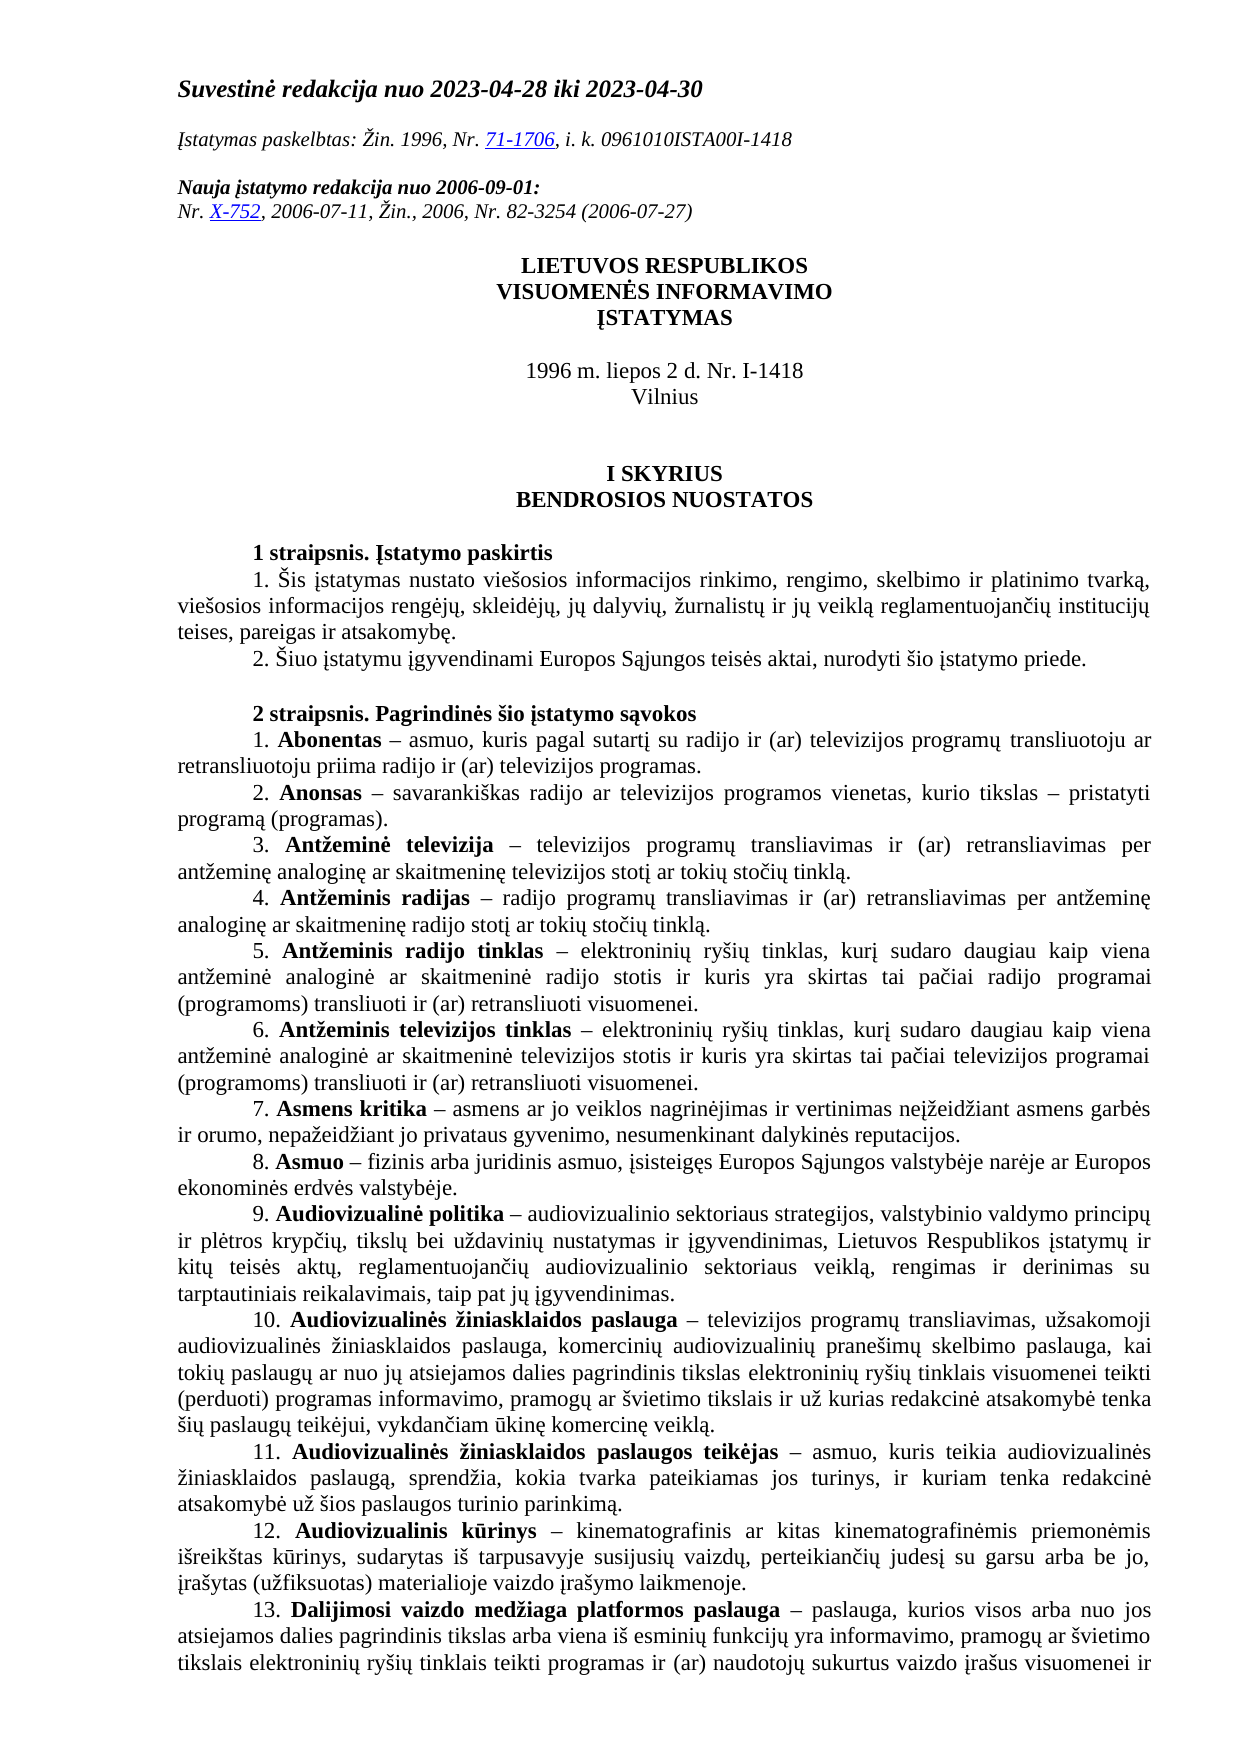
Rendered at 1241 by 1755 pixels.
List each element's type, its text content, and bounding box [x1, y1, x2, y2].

text 8. Asmuo – fizinis arba juridinis asmuo, įsisteigęs Europos Sąjungos valstybėje narėje ar Europos ekonominės erdvės valstybėje. [177, 1148, 1152, 1201]
text 11. Audiovizualinės žiniasklaidos paslaugos teikėjas – asmuo, kuris teikia audiovizualinės žiniasklaidos paslaugą, sprendžia, kokia tvarka pateikiamas jos turinys, ir kuriam tenka redakcinė atsakomybė už šios paslaugos turinio parinkimą. [177, 1438, 1152, 1517]
text 1. Abonentas – asmuo, kuris pagal sutartį su radijo ir (ar) televizijos programų transliuotoju ar retransliuotoju priima radijo ir (ar) televizijos programas. [177, 726, 1152, 779]
text 1 straipsnis. Įstatymo paskirtis [177, 539, 1152, 566]
text 1. Šis įstatymas nustato viešosios informacijos rinkimo, rengimo, skelbimo ir platinimo tvarką, viešosios informacijos rengėjų, skleidėjų, jų dalyvių, žurnalistų ir jų veiklą reglamentuojančių institucijų teises, pareigas ir atsakomybę. [177, 566, 1152, 645]
text 5. Antžeminis radijo tinklas – elektroninių ryšių tinklas, kurį sudaro daugiau kaip viena antžeminė analoginė ar skaitmeninė radijo stotis ir kuris yra skirtas tai pačiai radijo programai (programoms) transliuoti ir (ar) retransliuoti visuomenei. [177, 937, 1152, 1016]
text LIETUVOS RESPUBLIKOS [177, 252, 1152, 278]
text 2 straipsnis. Pagrindinės šio įstatymo sąvokos [177, 700, 1152, 726]
text VISUOMENĖS INFORMAVIMO [177, 278, 1152, 304]
subtitle I SKYRIUS [177, 460, 1152, 487]
text 6. Antžeminis televizijos tinklas – elektroninių ryšių tinklas, kurį sudaro daugiau kaip viena antžeminė analoginė ar skaitmeninė televizijos stotis ir kuris yra skirtas tai pačiai televizijos programai (programoms) transliuoti ir (ar) retransliuoti visuomenei. [177, 1016, 1152, 1095]
text 13. Dalijimosi vaizdo medžiaga platformos paslauga – paslauga, kurios visos arba nuo jos atsiejamos dalies pagrindinis tikslas arba viena iš esminių funkcijų yra informavimo, pramogų ar švietimo tikslais elektroninių ryšių tinklais teikti programas ir (ar) naudotojų sukurtus vaizdo įrašus visuomenei ir [177, 1596, 1152, 1675]
text 10. Audiovizualinės žiniasklaidos paslauga – televizijos programų transliavimas, užsakomoji audiovizualinės žiniasklaidos paslauga, komercinių audiovizualinių pranešimų skelbimo paslauga, kai tokių paslaugų ar nuo jų atsiejamos dalies pagrindinis tikslas elektroninių ryšių tinklais visuomenei teikti (perduoti) programas informavimo, pramogų ar švietimo tikslais ir už kurias redakcinė atsakomybė tenka šių paslaugų teikėjui, vykdančiam ūkinę komercinę veiklą. [177, 1306, 1152, 1438]
subtitle BENDROSIOS NUOSTATOS [177, 487, 1152, 513]
text 2. Šiuo įstatymu įgyvendinami Europos Sąjungos teisės aktai, nurodyti šio įstatymo priede. [177, 645, 1152, 671]
text 2. Anonsas – savarankiškas radijo ar televizijos programos vienetas, kurio tikslas – pristatyti programą (programas). [177, 779, 1152, 832]
text 1996 m. liepos 2 d. Nr. I-1418 [177, 357, 1152, 383]
text ĮSTATYMAS [177, 304, 1152, 331]
text 7. Asmens kritika – asmens ar jo veiklos nagrinėjimas ir vertinimas neįžeidžiant asmens garbės ir orumo, nepažeidžiant jo privataus gyvenimo, nesumenkinant dalykinės reputacijos. [177, 1095, 1152, 1148]
text 9. Audiovizualinė politika – audiovizualinio sektoriaus strategijos, valstybinio valdymo principų ir plėtros krypčių, tikslų bei uždavinių nustatymas ir įgyvendinimas, Lietuvos Respublikos įstatymų ir kitų teisės aktų, reglamentuojančių audiovizualinio sektoriaus veiklą, rengimas ir derinimas su tarptautiniais reikalavimais, taip pat jų įgyvendinimas. [177, 1201, 1152, 1306]
text 4. Antžeminis radijas – radijo programų transliavimas ir (ar) retransliavimas per antžeminę analoginę ar skaitmeninę radijo stotį ar tokių stočių tinklą. [177, 884, 1152, 937]
text Nr. X-752, 2006-07-11, Žin., 2006, Nr. 82-3254 (2006-07-27) [177, 199, 1152, 223]
text Vilnius [177, 383, 1152, 410]
text 3. Antžeminė televizija – televizijos programų transliavimas ir (ar) retransliavimas per antžeminę analoginę ar skaitmeninę televizijos stotį ar tokių stočių tinklą. [177, 832, 1152, 884]
text Suvestinė redakcija nuo 2023-04-28 iki 2023-04-30 [177, 74, 1152, 103]
text Įstatymas paskelbtas: Žin. 1996, Nr. 71-1706, i. k. 0961010ISTA00I-1418 [177, 127, 1152, 151]
text Nauja įstatymo redakcija nuo 2006-09-01: [177, 175, 1152, 199]
text 12. Audiovizualinis kūrinys – kinematografinis ar kitas kinematografinėmis priemonėmis išreikštas kūrinys, sudarytas iš tarpusavyje susijusių vaizdų, perteikiančių judesį su garsu arba be jo, įrašytas (užfiksuotas) materialioje vaizdo įrašymo laikmenoje. [177, 1517, 1152, 1596]
